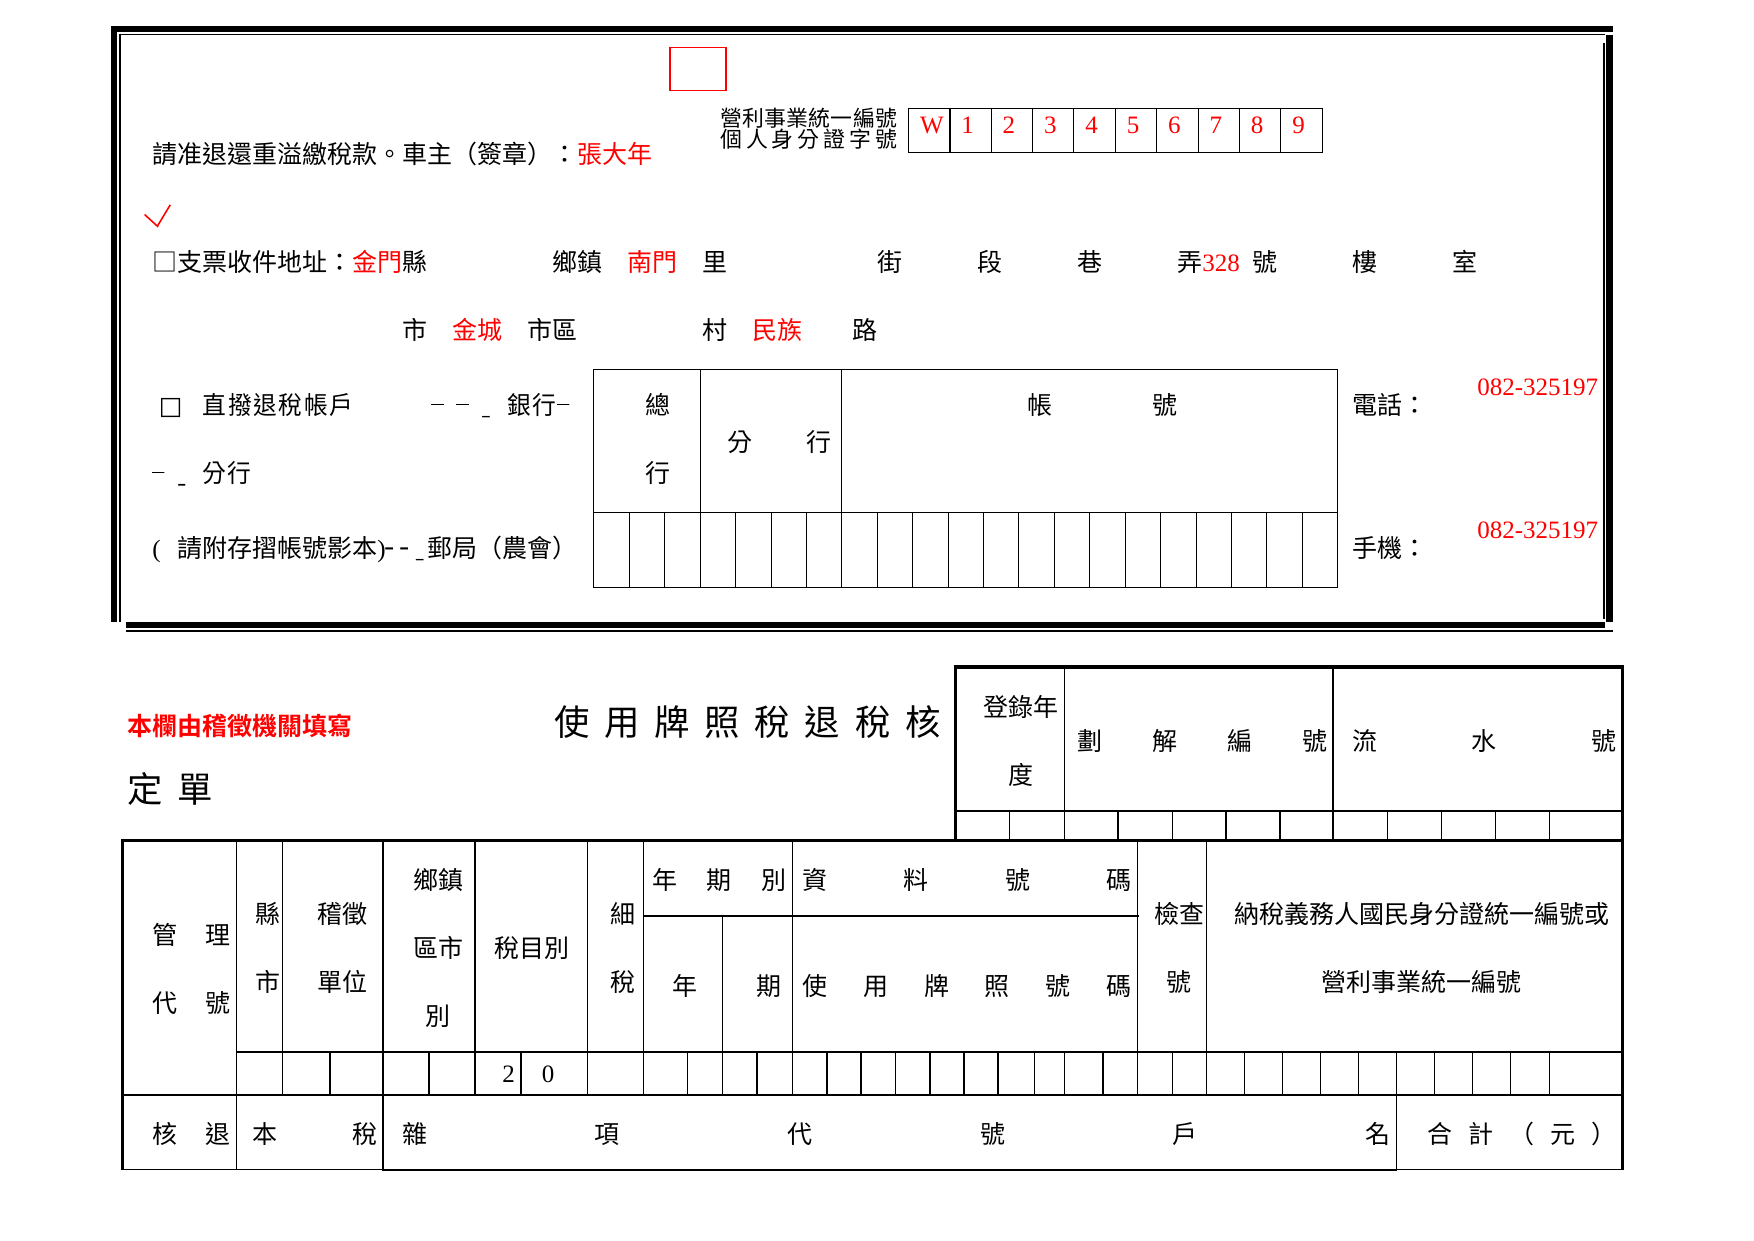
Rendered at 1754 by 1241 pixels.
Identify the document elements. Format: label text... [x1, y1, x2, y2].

table_cell [1550, 812, 1621, 838]
table_cell 核退 [124, 1096, 236, 1169]
table_header 總 行 [594, 370, 700, 512]
table_cell 資料號碼 [793, 842, 1137, 915]
table_cell [878, 513, 912, 587]
table_header 5 [1116, 109, 1156, 152]
table_cell [430, 1053, 474, 1094]
table_cell [772, 513, 806, 587]
table_cell [965, 1053, 997, 1094]
table_cell 雜項代號戶名 [384, 1096, 1396, 1169]
table_header 2 [992, 109, 1032, 152]
table_cell [384, 1053, 428, 1094]
table_cell [896, 1053, 929, 1094]
table_cell [1207, 1053, 1244, 1094]
table_cell [842, 513, 877, 587]
table_cell [1227, 812, 1279, 838]
table_cell [1496, 812, 1549, 838]
table_header □直撥退稅帳戶 ╴╴ˍ銀行╴╴ˍ分行 [126, 369, 593, 512]
table_cell 本稅 [237, 1096, 382, 1169]
table_cell (請附存摺帳號影本)╴╴ˍ郵局（農會） [126, 512, 593, 587]
table_cell [1550, 1053, 1621, 1094]
table_cell 期 [723, 917, 792, 1051]
table_cell [793, 1053, 826, 1094]
table_cell [984, 513, 1018, 587]
table_header 3 [1033, 109, 1073, 152]
table_cell [1104, 1053, 1137, 1094]
table_cell [237, 1053, 282, 1094]
table_cell [1473, 1053, 1510, 1094]
table_cell [1397, 1053, 1434, 1094]
table_cell [1173, 1053, 1206, 1094]
table_cell [1161, 513, 1196, 587]
table_header 營利事業統一編號 [709, 108, 908, 130]
table_cell [1442, 812, 1495, 838]
table_header 電話： [1338, 369, 1456, 512]
table_cell [1090, 513, 1125, 587]
table_cell [1608, 26, 1616, 622]
table_cell [862, 1053, 895, 1094]
table_cell [913, 513, 948, 587]
table_cell [1359, 1053, 1396, 1094]
table_cell [949, 513, 983, 587]
table_cell [588, 1053, 643, 1094]
table_cell [688, 1053, 722, 1094]
table_header 流水號 [1334, 669, 1621, 810]
table_cell [1435, 1053, 1472, 1094]
table_cell [1267, 513, 1302, 587]
table_cell [644, 1053, 687, 1094]
table_header 8 [1240, 109, 1280, 152]
table_cell 納稅義務人國民身分證統一編號或營利事業統一編號 [1207, 842, 1621, 1051]
table_cell 縣市 [237, 842, 282, 1051]
table_cell [1281, 812, 1332, 838]
table_cell [957, 812, 1009, 838]
table_header 帳 號 [842, 370, 1337, 512]
table_cell [1511, 1053, 1549, 1094]
table_cell 請准退還重溢繳稅款。車主（簽章）：張大年 □支票收件地址：金門縣 鄉鎮 南門 里 街 段 巷 弄328號 樓 室 市 金城 市區 村 民族 路 [126, 32, 1608, 369]
table_cell [1035, 1053, 1064, 1094]
table_cell [758, 1053, 792, 1094]
table_cell [807, 513, 841, 587]
table_cell [126, 587, 1606, 622]
table_cell 手機： [1338, 512, 1456, 587]
table_header 9 [1281, 109, 1322, 152]
table_header 分行 [701, 370, 841, 512]
table_cell [1055, 513, 1089, 587]
table_cell 檢查號 [1138, 842, 1206, 1051]
table_cell 年期別 [644, 842, 792, 915]
table_cell [1232, 513, 1266, 587]
table_cell [1010, 812, 1064, 838]
table_cell [1173, 812, 1225, 838]
table_header 082-325197 [1456, 369, 1603, 512]
table_cell [594, 513, 629, 587]
table_cell [1065, 1053, 1102, 1094]
table_cell [331, 1053, 382, 1094]
table_header 4 [1074, 109, 1115, 152]
table_header 本欄由稽徵機關填寫 000000000000000000000000000000000000000000000000000000000000000000000000000000000000000000000000000000000000000000000000使用牌照稅退稅核定單 [122, 665, 954, 838]
table_header W [909, 109, 949, 152]
table_cell [736, 513, 771, 587]
table_cell [701, 513, 735, 587]
table_header 劃解編號 [1065, 669, 1332, 810]
table_cell [1388, 812, 1441, 838]
table_cell [665, 513, 700, 587]
table_cell [283, 1053, 329, 1094]
table_cell [1321, 1053, 1358, 1094]
table_cell 細稅 [588, 842, 643, 1051]
table_cell 合計（元） [1397, 1096, 1621, 1169]
table_cell [1197, 513, 1231, 587]
table_cell [1334, 812, 1387, 838]
table_cell [630, 513, 664, 587]
table_header 1 [951, 109, 991, 152]
table_cell 個人身分證字號 [709, 130, 908, 152]
table_header 6 [1157, 109, 1198, 152]
table_cell 年 [644, 917, 722, 1051]
table_cell 管理 代號 [124, 842, 236, 1094]
table_cell [723, 1053, 756, 1094]
table_cell 使用牌照號碼 [793, 917, 1137, 1051]
table_cell [1138, 1053, 1172, 1094]
table_cell 稽徵 單位 [283, 842, 382, 1051]
table_cell [1303, 513, 1337, 587]
table_header 7 [1199, 109, 1239, 152]
table_cell 2 [476, 1053, 520, 1094]
table_cell [1126, 513, 1160, 587]
table_header 登錄年度 [957, 669, 1064, 810]
table_cell [828, 1053, 860, 1094]
table_cell 0 [522, 1053, 587, 1094]
table_cell 082-325197 [1456, 512, 1603, 587]
table_cell [1019, 513, 1054, 587]
table_cell [999, 1053, 1034, 1094]
table_cell [931, 1053, 963, 1094]
table_cell 稅目別 [476, 842, 587, 1051]
table_cell [1283, 1053, 1320, 1094]
table_cell 鄉鎮區市 別 [384, 842, 474, 1051]
table_cell [1245, 1053, 1282, 1094]
table_cell [1119, 812, 1172, 838]
table_cell [1065, 812, 1117, 838]
